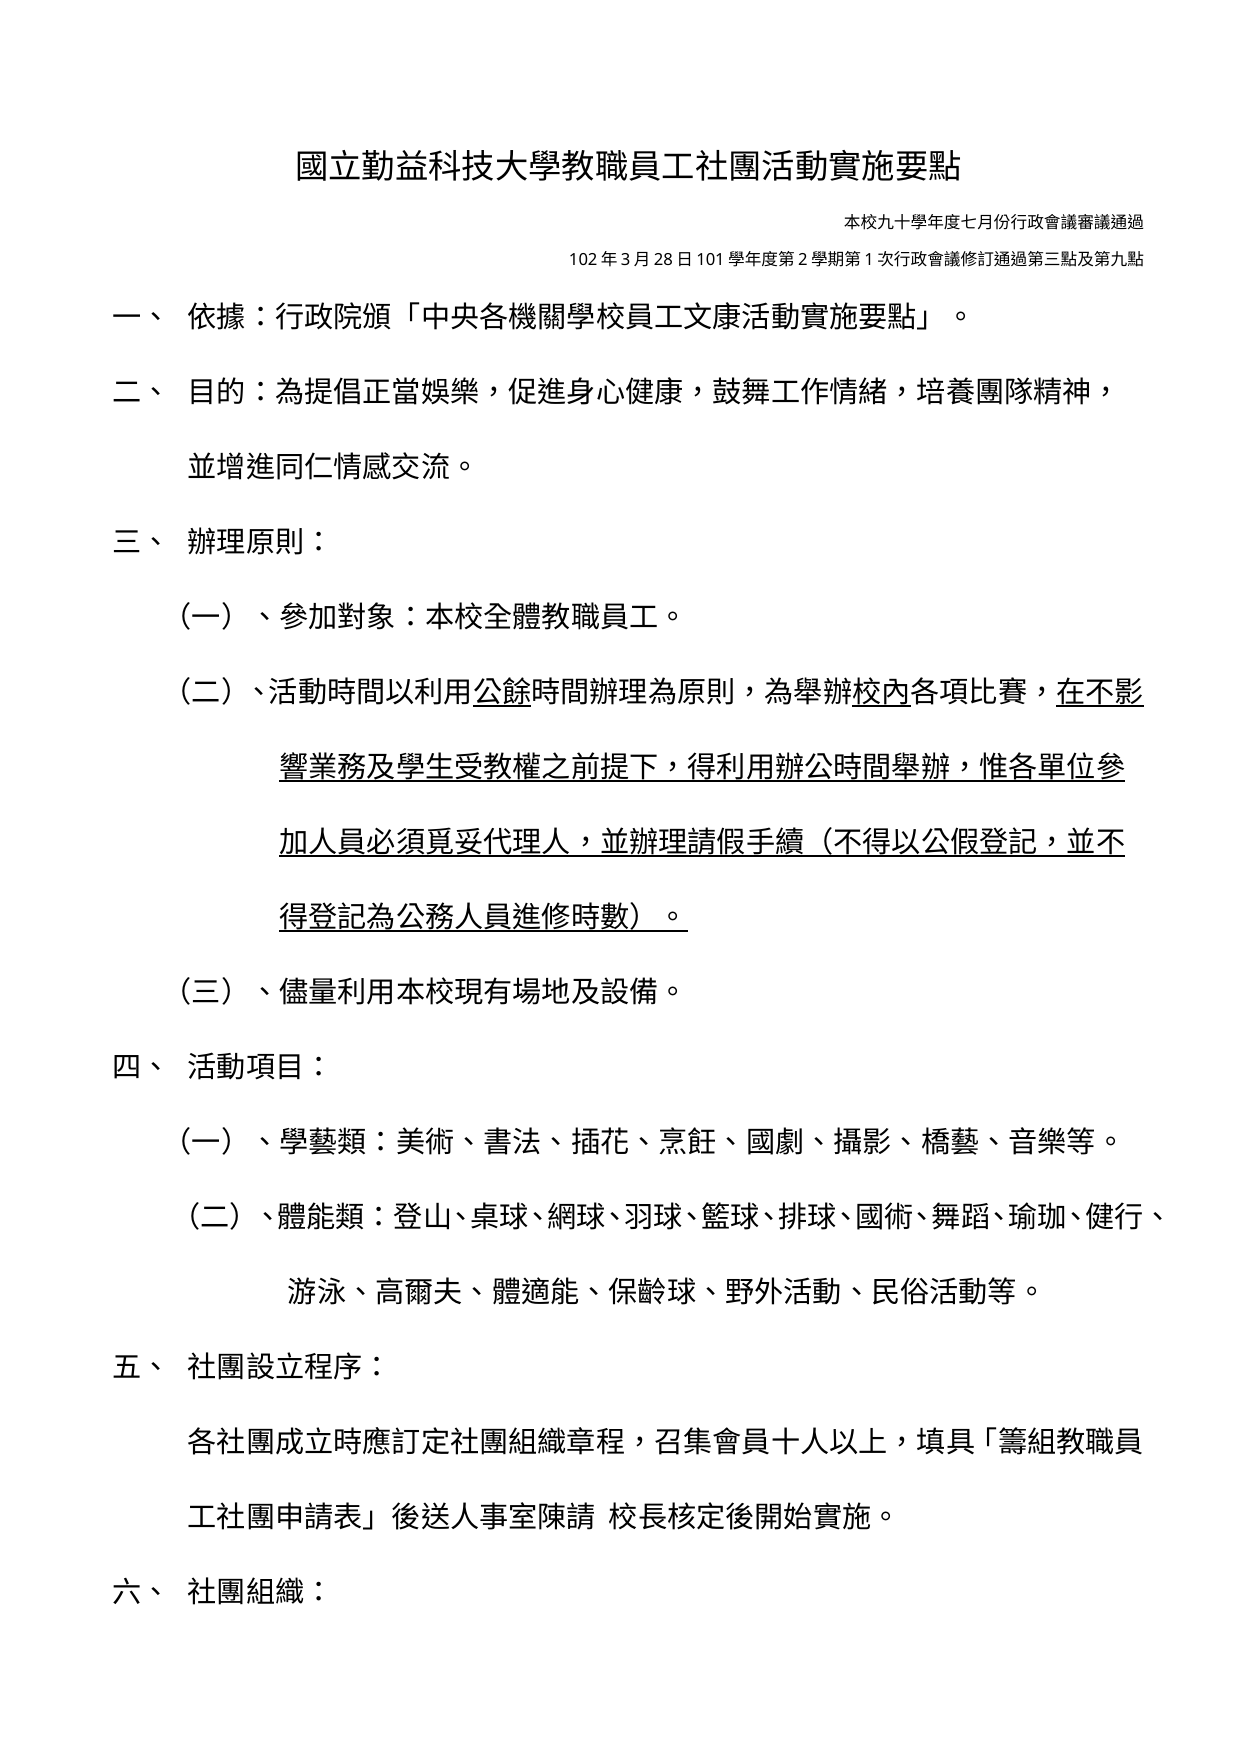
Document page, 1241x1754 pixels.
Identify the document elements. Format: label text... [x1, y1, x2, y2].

list 依據：行政院頒「中央各機關學校員工文康活動實施要點」。 [112, 277, 1144, 352]
text （一）、參加對象：本校全體教職員工。 [112, 577, 1144, 652]
text 本校九十學年度七月份行政會議審議通過 [112, 202, 1144, 239]
text 102年3月28日101學年度第2學期第1次行政會議修訂通過第三點及第九點 [112, 239, 1144, 277]
list 目的：為提倡正當娛樂，促進身心健康，鼓舞工作情緒，培養團隊精神，並增進同仁情感交流。 [112, 352, 1144, 502]
text （二）、活動時間以利用公餘時間辦理為原則，為舉辦校內各項比賽，在不影響業務及學生受教權之前提下，得利用辦公時間舉辦，惟各單位參加人員必須覓妥代理人，並辦理請假手續（不得以公假登記，並不得登記為公務人員進修時數）。 [162, 652, 1144, 952]
list 社團設立程序： [112, 1327, 1144, 1402]
list 社團組織： [112, 1552, 1144, 1627]
text （一）、學藝類：美術、書法、插花、烹飪、國劇、攝影、橋藝、音樂等。 [162, 1102, 1144, 1177]
text 各社團成立時應訂定社團組織章程，召集會員十人以上，填具「籌組教職員工社團申請表」後送人事室陳請 校長核定後開始實施。 [187, 1402, 1144, 1552]
list 辦理原則： [112, 502, 1144, 577]
list 活動項目： [112, 1027, 1144, 1102]
text 國立勤益科技大學教職員工社團活動實施要點 [112, 127, 1144, 202]
text （二）、體能類：登山、桌球、網球、羽球、籃球、排球、國術、舞蹈、瑜珈、健行、游泳、高爾夫、體適能、保齡球、野外活動、民俗活動等。 [171, 1177, 1144, 1327]
text （三）、儘量利用本校現有場地及設備。 [112, 952, 1144, 1027]
